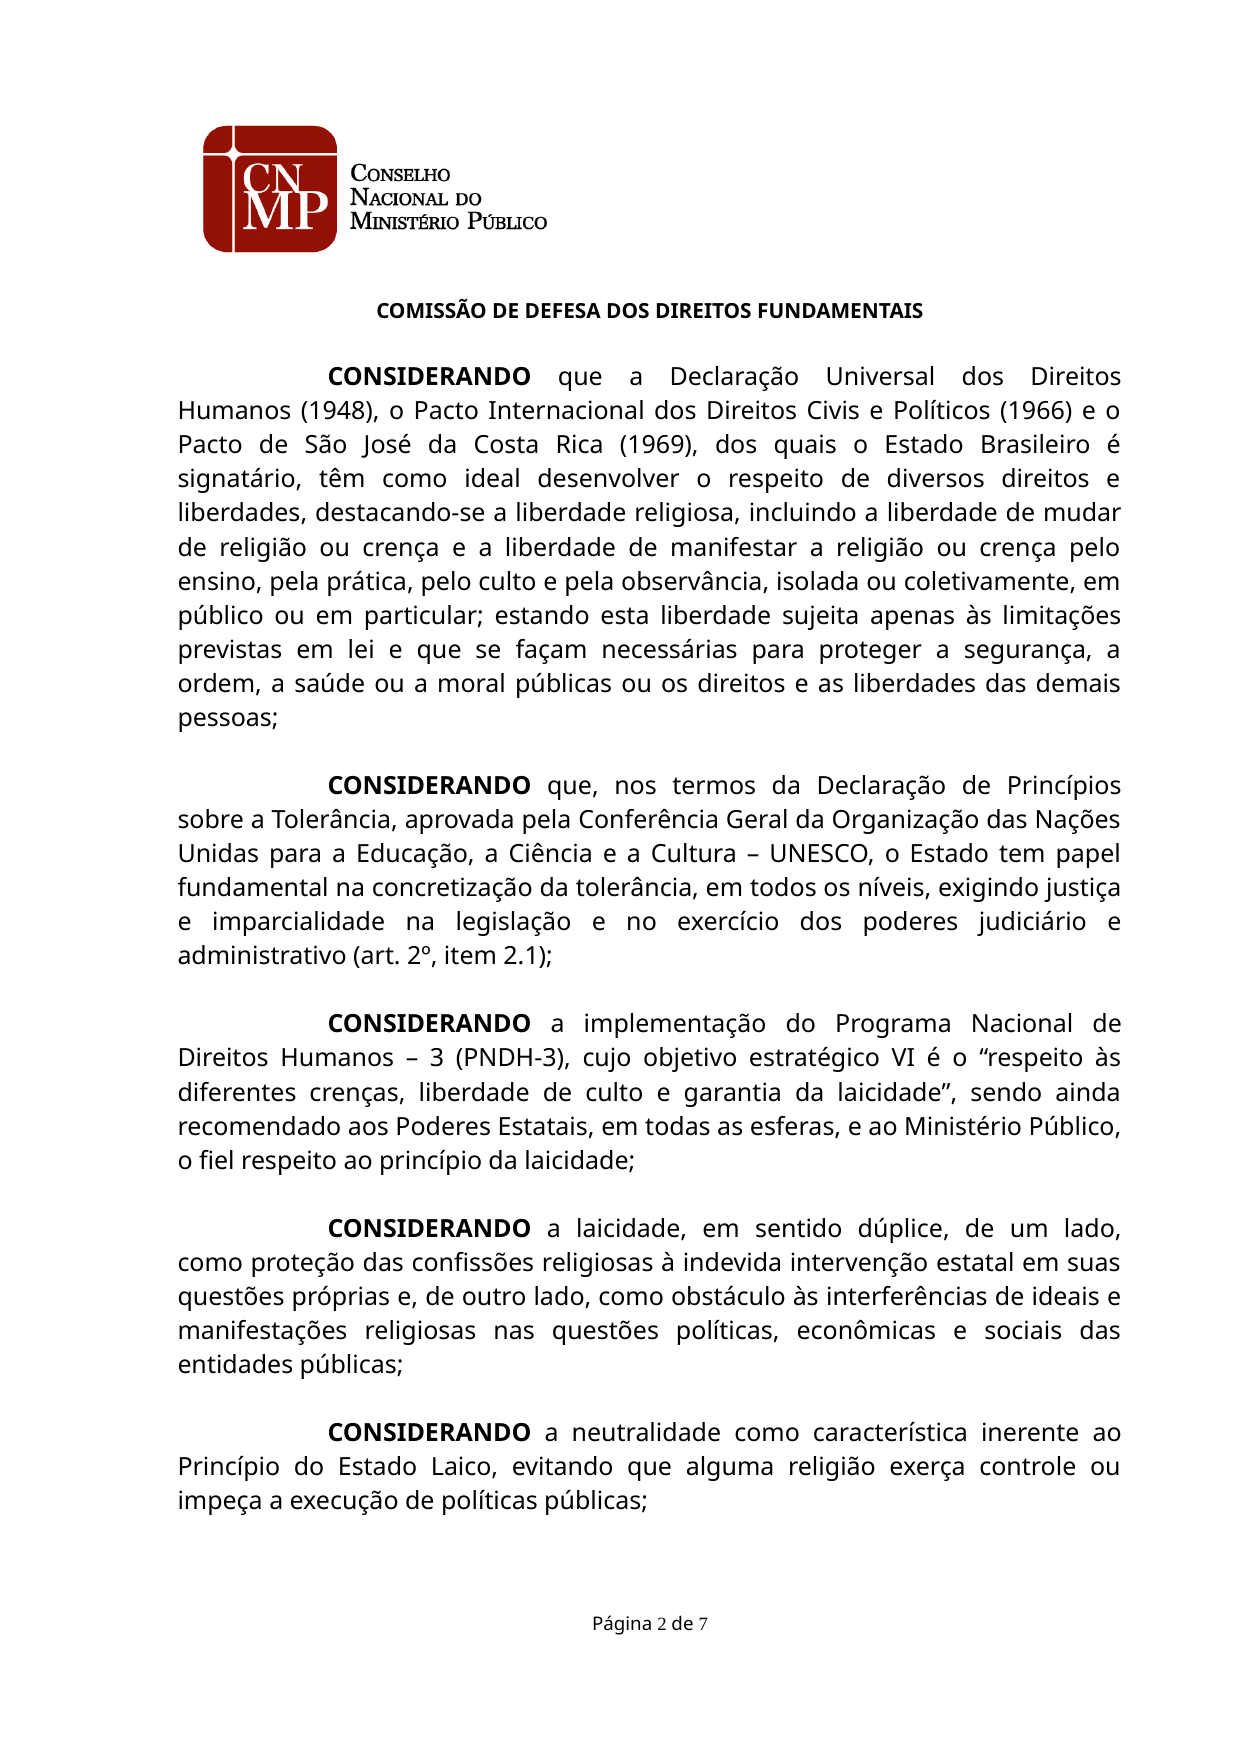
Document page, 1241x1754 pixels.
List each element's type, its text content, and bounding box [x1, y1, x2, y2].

text CONSIDERANDO a neutralidade como característica inerente ao Princípio do Estado Laico, evitando que alguma religião exerça controle ou impeça a execução de políticas públicas; [177, 1415, 1122, 1517]
picture [180, 106, 562, 272]
text CONSIDERANDO a laicidade, em sentido dúplice, de um lado, como proteção das confissões religiosas à indevida intervenção estatal em suas questões próprias e, de outro lado, como obstáculo às interferências de ideais e manifestações religiosas nas questões políticas, econômicas e sociais das entidades públicas; [177, 1210, 1122, 1381]
text CONSIDERANDO a implementação do Programa Nacional de Direitos Humanos – 3 (PNDH-3), cujo objetivo estratégico VI é o “respeito às diferentes crenças, liberdade de culto e garantia da laicidade”, sendo ainda recomendado aos Poderes Estatais, em todas as esferas, e ao Ministério Público, o fiel respeito ao princípio da laicidade; [177, 1006, 1122, 1176]
text CONSIDERANDO que, nos termos da Declaração de Princípios sobre a Tolerância, aprovada pela Conferência Geral da Organização das Nações Unidas para a Educação, a Ciência e a Cultura – UNESCO, o Estado tem papel fundamental na concretização da tolerância, em todos os níveis, exigindo justiça e imparcialidade na legislação e no exercício dos poderes judiciário e administrativo (art. 2º, item 2.1); [177, 768, 1122, 972]
text CONSIDERANDO que a Declaração Universal dos Direitos Humanos (1948), o Pacto Internacional dos Direitos Civis e Políticos (1966) e o Pacto de São José da Costa Rica (1969), dos quais o Estado Brasileiro é signatário, têm como ideal desenvolver o respeito de diversos direitos e liberdades, destacando-se a liberdade religiosa, incluindo a liberdade de mudar de religião ou crença e a liberdade de manifestar a religião ou crença pelo ensino, pela prática, pelo culto e pela observância, isolada ou coletivamente, em público ou em particular; estando esta liberdade sujeita apenas às limitações previstas em lei e que se façam necessárias para proteger a segurança, a ordem, a saúde ou a moral públicas ou os direitos e as liberdades das demais pessoas; [177, 359, 1122, 733]
